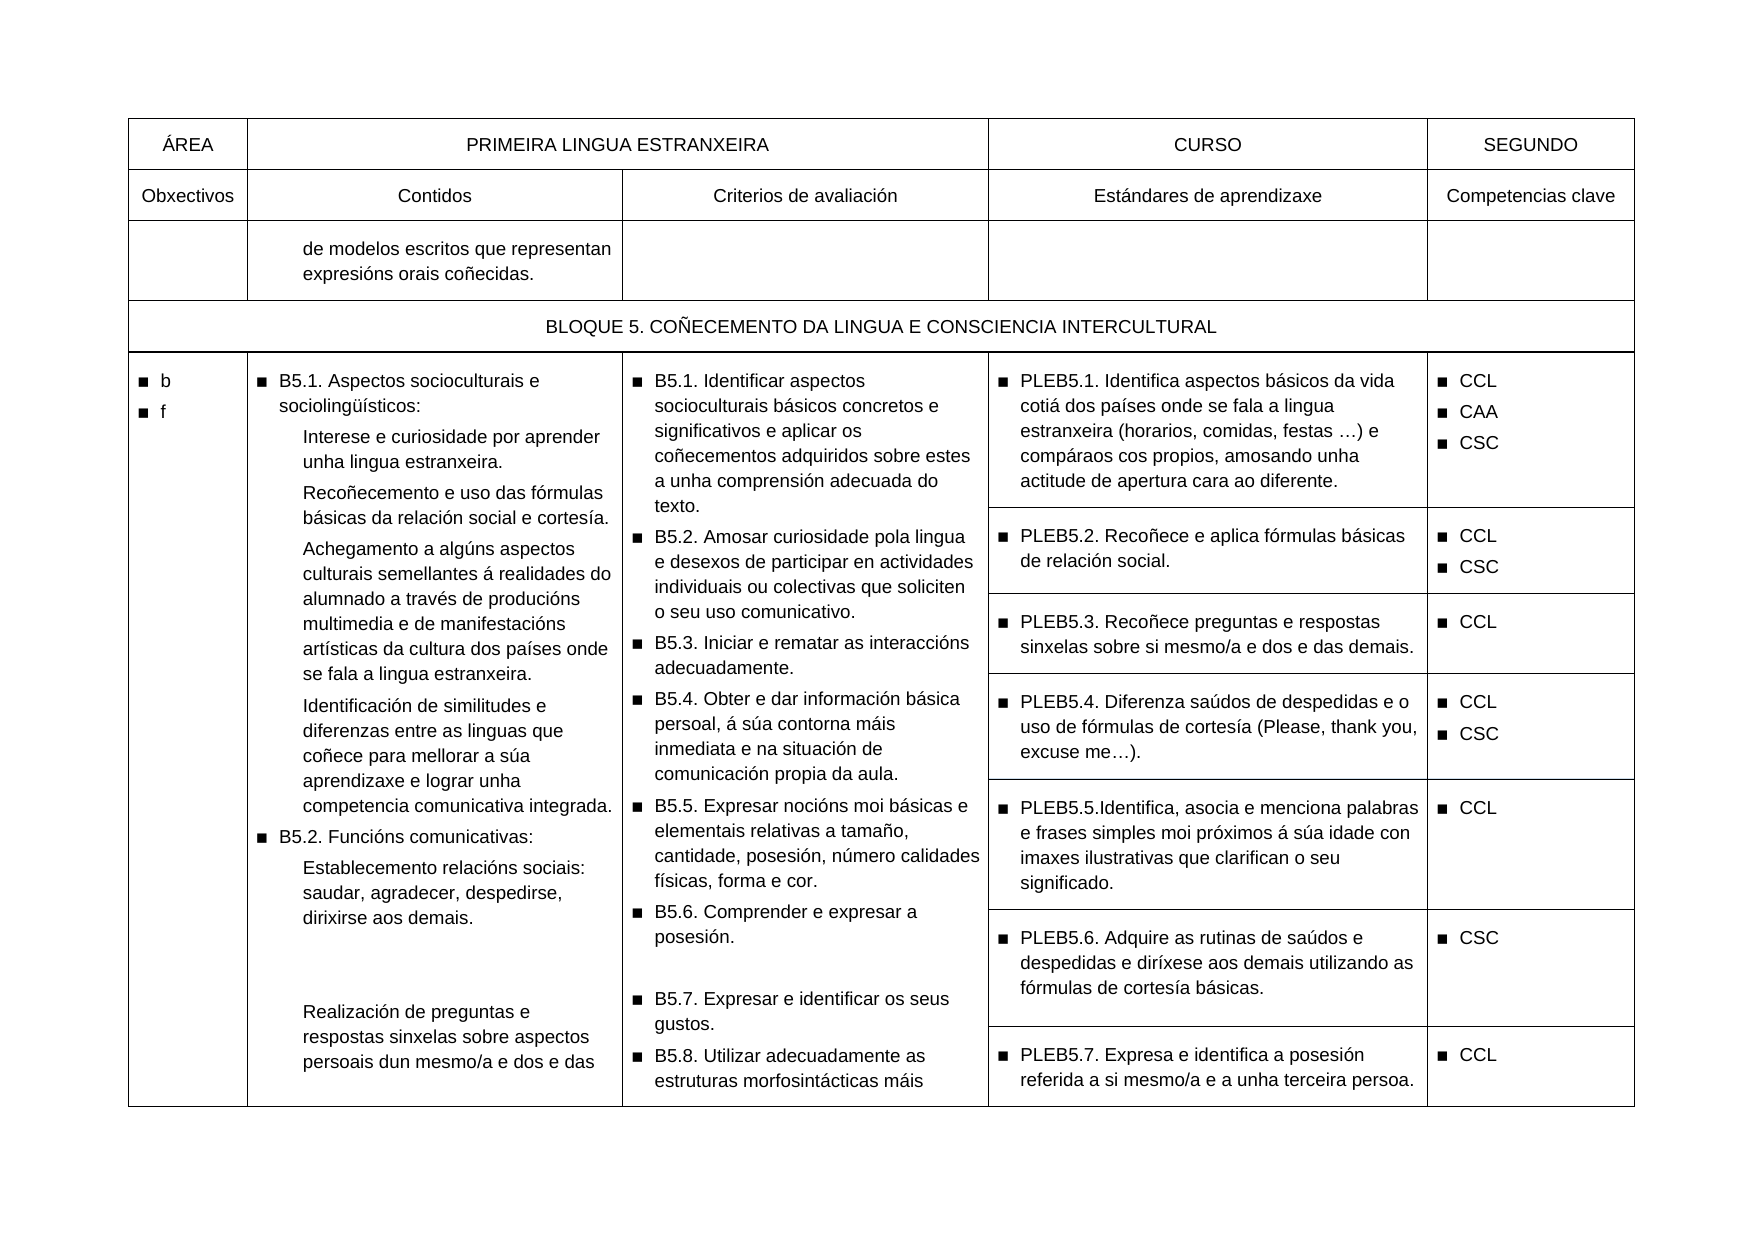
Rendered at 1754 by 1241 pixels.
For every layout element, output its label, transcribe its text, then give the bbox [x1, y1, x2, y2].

table_cell PLEB5.6. Adquire as rutinas de saúdos e despedidas e diríxese aos demais utilizando as fórmulas de cortesía básicas. [989, 910, 1427, 1026]
table_cell b f [129, 353, 247, 1106]
table_cell de modelos escritos que representan expresións orais coñecidas. [248, 221, 622, 300]
table_cell CCL CSC [1428, 674, 1634, 778]
table_cell CCL [1428, 1027, 1634, 1106]
table_cell BLOQUE 5. COÑECEMENTO DA LINGUA E CONSCIENCIA INTERCULTURAL [129, 301, 1634, 351]
table_cell PLEB5.1. Identifica aspectos básicos da vida cotiá dos países onde se fala a lingua estranxeira (horarios, comidas, festas …) e compáraos cos propios, amosando unha actitude de apertura cara ao diferente. [989, 353, 1427, 507]
table_cell [1428, 221, 1634, 300]
table_cell CCL [1428, 594, 1634, 673]
table_cell PLEB5.7. Expresa e identifica a posesión referida a si mesmo/a e a unha terceira persoa. [989, 1027, 1427, 1106]
table_header ÁREA [129, 119, 247, 169]
table_cell Obxectivos [129, 170, 247, 220]
table_cell [623, 221, 988, 300]
table_cell B5.1. Aspectos socioculturais e sociolingüísticos: Interese e curiosidade por aprender unha lingua estranxeira. Recoñecemento e uso das fórmulas básicas da relación social e cortesía. Achegamento a algúns aspectos culturais semellantes á realidades do alumnado a través de producións multimedia e de manifestacións artísticas da cultura dos países onde se fala a lingua estranxeira. Identificación de similitudes e diferenzas entre as linguas que coñece para mellorar a súa aprendizaxe e lograr unha competencia comunicativa integrada. B5.2. Funcións comunicativas: Establecemento relacións sociais: saudar, agradecer, despedirse, dirixirse aos demais. Realización de preguntas e respostas sinxelas sobre aspectos persoais dun mesmo/a e dos e das [248, 353, 622, 1106]
table_cell PLEB5.4. Diferenza saúdos de despedidas e o uso de fórmulas de cortesía (Please, thank you, excuse me…). [989, 674, 1427, 778]
table_header PRIMEIRA LINGUA ESTRANXEIRA [248, 119, 988, 169]
table_cell CCL [1428, 780, 1634, 909]
table_cell Estándares de aprendizaxe [989, 170, 1427, 220]
table_cell CCL CSC [1428, 508, 1634, 593]
table_cell PLEB5.5.Identifica, asocia e menciona palabras e frases simples moi próximos á súa idade con imaxes ilustrativas que clarifican o seu significado. [989, 780, 1427, 909]
table_cell PLEB5.3. Recoñece preguntas e respostas sinxelas sobre si mesmo/a e dos e das demais. [989, 594, 1427, 673]
table_cell CCL CAA CSC [1428, 353, 1634, 507]
table_cell Criterios de avaliación [623, 170, 988, 220]
table_cell Contidos [248, 170, 622, 220]
table_cell PLEB5.2. Recoñece e aplica fórmulas básicas de relación social. [989, 508, 1427, 593]
table_header SEGUNDO [1428, 119, 1634, 169]
table_header CURSO [989, 119, 1427, 169]
table_cell [989, 221, 1427, 300]
table_cell Competencias clave [1428, 170, 1634, 220]
table_cell b f i [129, 221, 247, 300]
table_cell B5.1. Identificar aspectos socioculturais básicos concretos e significativos e aplicar os coñecementos adquiridos sobre estes a unha comprensión adecuada do texto. B5.2. Amosar curiosidade pola lingua e desexos de participar en actividades individuais ou colectivas que soliciten o seu uso comunicativo. B5.3. Iniciar e rematar as interaccións adecuadamente. B5.4. Obter e dar información básica persoal, á súa contorna máis inmediata e na situación de comunicación propia da aula. B5.5. Expresar nocións moi básicas e elementais relativas a tamaño, cantidade, posesión, número calidades físicas, forma e cor. B5.6. Comprender e expresar a posesión. B5.7. Expresar e identificar os seus gustos. B5.8. Utilizar adecuadamente as estruturas morfosintácticas máis [623, 353, 988, 1106]
table_cell CSC [1428, 910, 1634, 1026]
